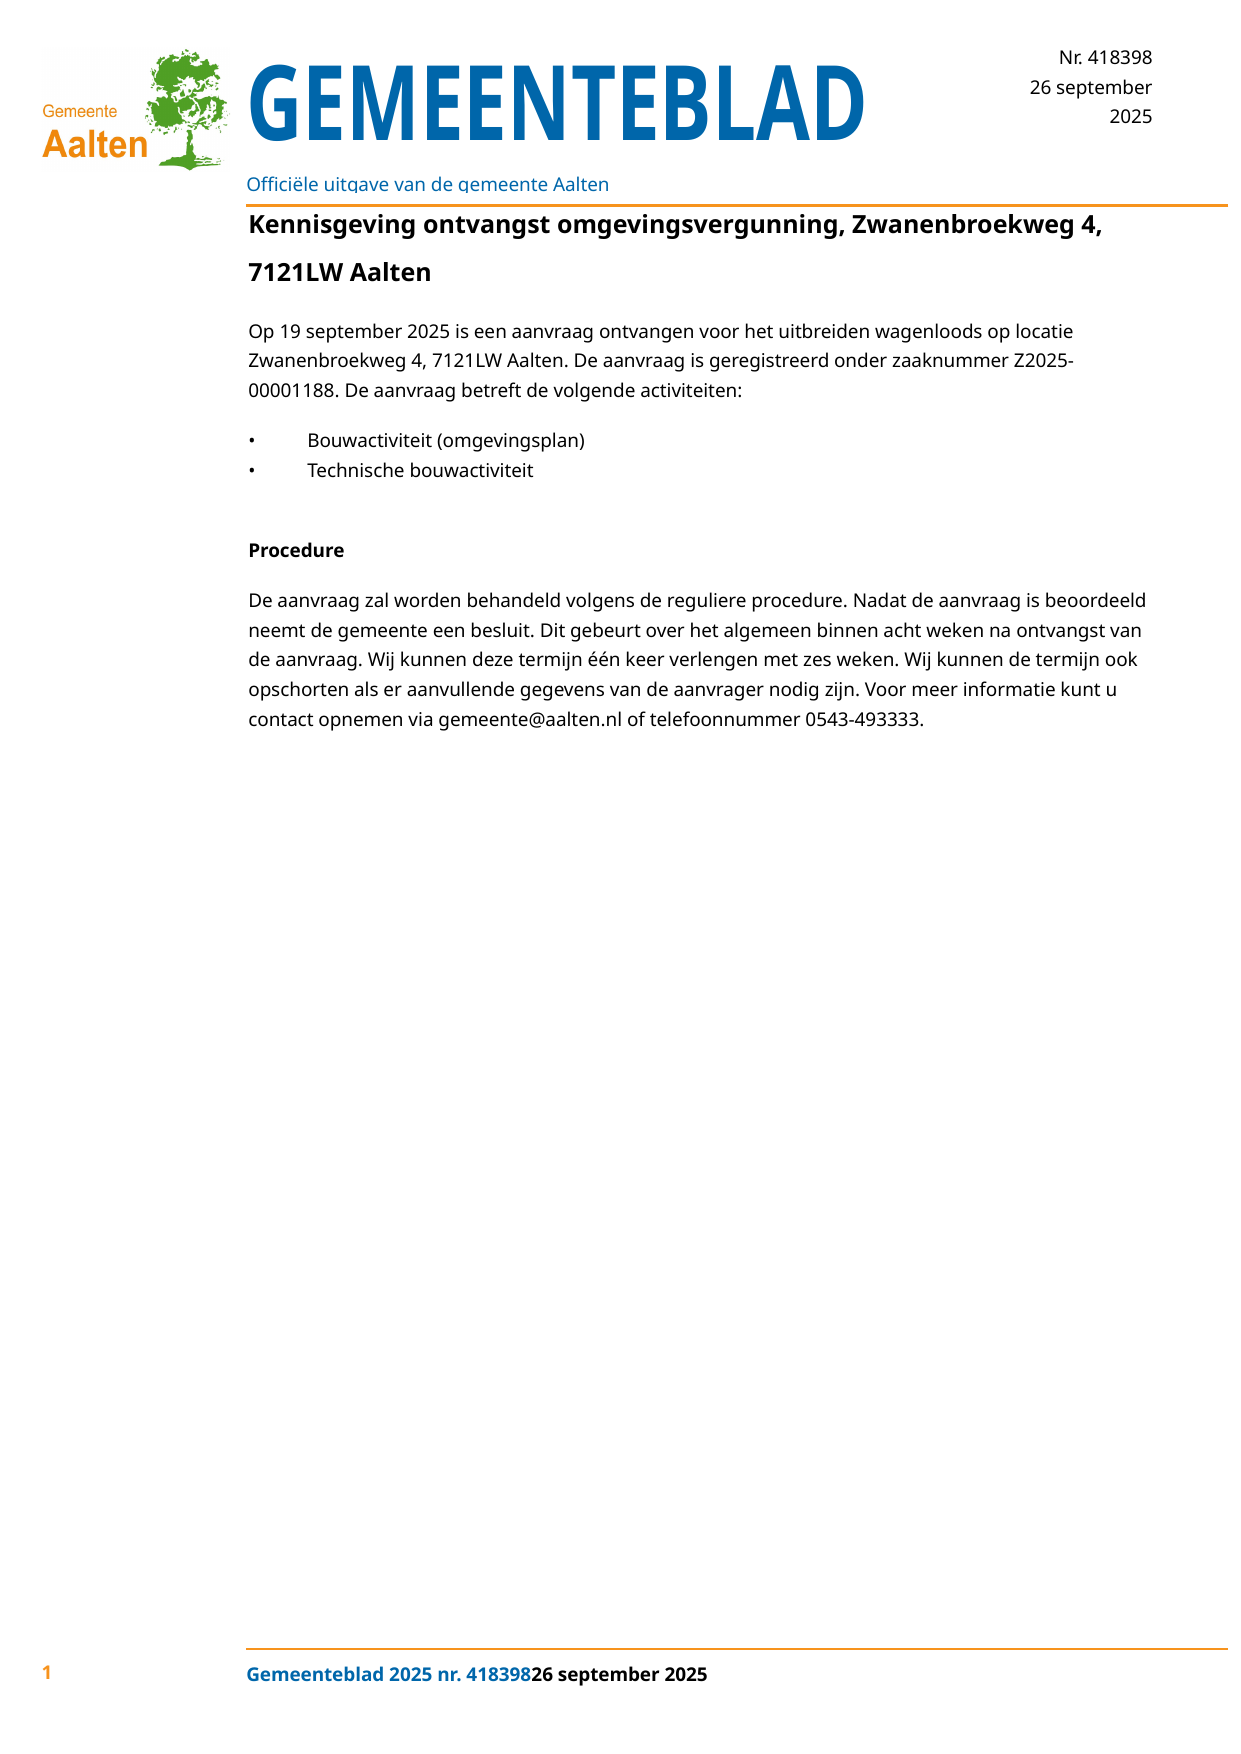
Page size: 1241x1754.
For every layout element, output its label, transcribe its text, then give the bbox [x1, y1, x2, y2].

text Procedure [248, 537, 1152, 563]
list Technische bouwactiviteit [248, 457, 1152, 483]
text Kennisgeving ontvangst omgevingsvergunning, Zwanenbroekweg 4, 7121LW Aalten [248, 207, 1152, 288]
list Bouwactiviteit (omgevingsplan) [248, 427, 1152, 453]
text De aanvraag zal worden behandeld volgens de reguliere procedure. Nadat de aanvraag is beoordeeld neemt de gemeente een besluit. Dit gebeurt over het algemeen binnen acht weken na ontvangst van de aanvraag. Wij kunnen deze termijn één keer verlengen met zes weken. Wij kunnen de termijn ook opschorten als er aanvullende gegevens van de aanvrager nodig zijn. Voor meer informatie kunt u contact opnemen via gemeente@aalten.nl of telefoonnummer 0543-493333. [248, 587, 1152, 732]
picture [41, 47, 231, 172]
text Op 19 september 2025 is een aanvraag ontvangen voor het uitbreiden wagenloods op locatie Zwanenbroekweg 4, 7121LW Aalten. De aanvraag is geregistreerd onder zaaknummer Z2025-00001188. De aanvraag betreft de volgende activiteiten: [248, 318, 1152, 403]
